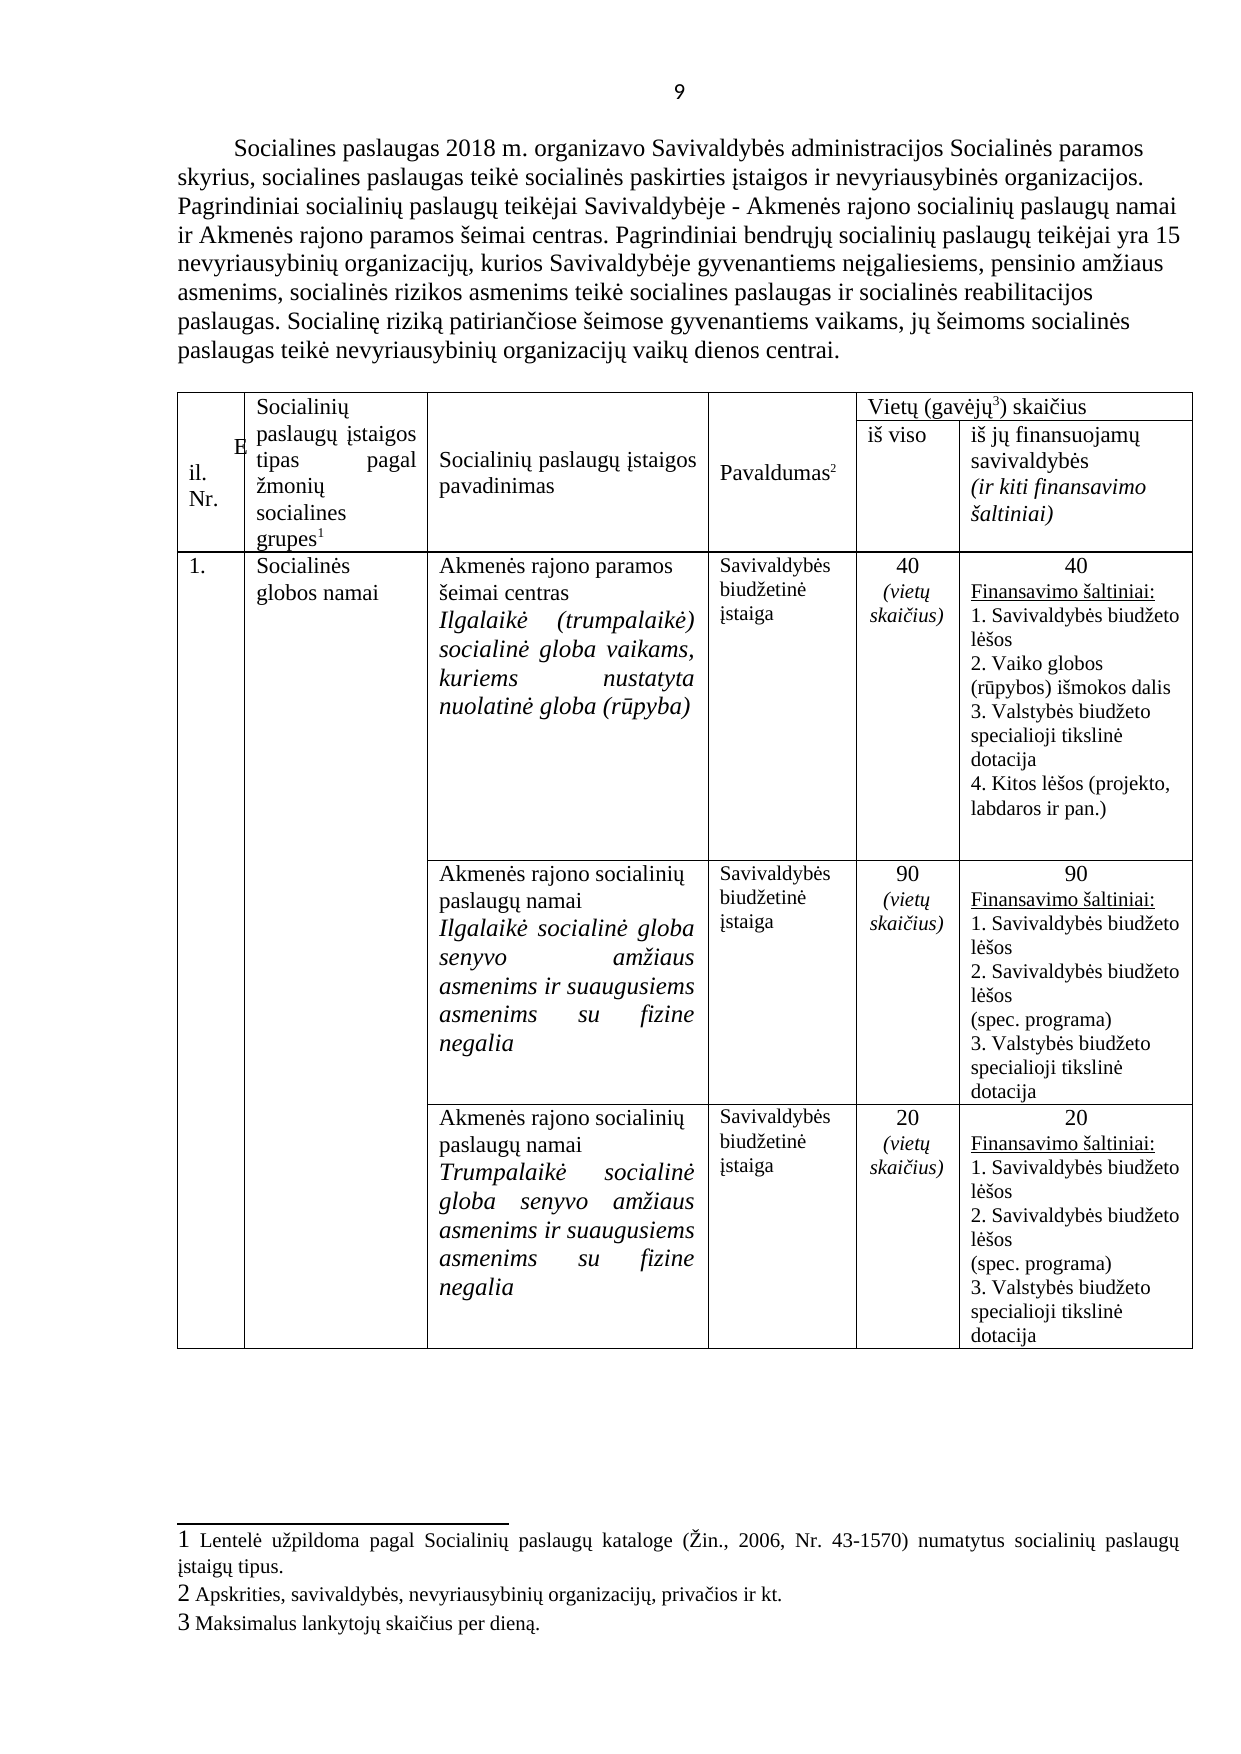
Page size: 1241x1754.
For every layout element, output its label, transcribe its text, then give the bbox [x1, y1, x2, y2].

table_cell 40 Finansavimo šaltiniai: 1. Savivaldybės biudžeto lėšos 2. Vaiko globos (rūpybos) išmokos dalis 3. Valstybės biudžeto specialioji tikslinė dotacija 4. Kitos lėšos (projekto, labdaros ir pan.) [960, 553, 1192, 859]
table_header Eil. Nr. [178, 393, 244, 551]
table_header Socialinių paslaugų įstaigos tipas pagal žmonių socialines grupes [245, 393, 427, 551]
table_cell iš viso [857, 421, 959, 551]
table_cell Akmenės rajono paramos šeimai centras Ilgalaikė (trumpalaikė) socialinė globa vaikams, kuriems nustatyta nuolatinė globa (rūpyba) [428, 553, 708, 859]
table_cell Socialinės globos namai [245, 553, 427, 1347]
table_header Socialinių paslaugų įstaigos pavadinimas [428, 393, 708, 551]
table_cell iš jų finansuojamų savivaldybės (ir kiti finansavimo šaltiniai) [960, 421, 1192, 551]
table_cell 90 Finansavimo šaltiniai: 1. Savivaldybės biudžeto lėšos 2. Savivaldybės biudžeto lėšos (spec. programa) 3. Valstybės biudžeto specialioji tikslinė dotacija [960, 861, 1192, 1103]
table_cell Savivaldybės biudžetinė įstaiga [709, 553, 856, 859]
table_cell Savivaldybės biudžetinė įstaiga [709, 861, 856, 1103]
table_cell Akmenės rajono socialinių paslaugų namai Trumpalaikė socialinė globa senyvo amžiaus asmenims ir suaugusiems asmenims su fizine negalia [428, 1105, 708, 1347]
table_cell 1. [178, 553, 244, 1347]
table_cell 20 (vietų skaičius) [857, 1105, 959, 1347]
table_cell 40 (vietų skaičius) [857, 553, 959, 859]
table_cell Savivaldybės biudžetinė įstaiga [709, 1105, 856, 1347]
table_cell 90 (vietų skaičius) [857, 861, 959, 1103]
table_header Pavaldumas [709, 393, 856, 551]
table_cell 20 Finansavimo šaltiniai: 1. Savivaldybės biudžeto lėšos 2. Savivaldybės biudžeto lėšos (spec. programa) 3. Valstybės biudžeto specialioji tikslinė dotacija [960, 1105, 1192, 1347]
table_header Vietų (gavėjų) skaičius [857, 393, 1192, 420]
text Socialines paslaugas 2018 m. organizavo Savivaldybės administracijos Socialinės paramos skyrius, socialines paslaugas teikė socialinės paskirties įstaigos ir nevyriausybinės organizacijos. Pagrindiniai socialinių paslaugų teikėjai Savivaldybėje - Akmenės rajono socialinių paslaugų namai ir Akmenės rajono paramos šeimai centras. Pagrindiniai bendrųjų socialinių paslaugų teikėjai yra 15 nevyriausybinių organizacijų, kurios Savivaldybėje gyvenantiems neįgaliesiems, pensinio amžiaus asmenims, socialinės rizikos asmenims teikė socialines paslaugas ir socialinės reabilitacijos paslaugas. Socialinę riziką patiriančiose šeimose gyvenantiems vaikams, jų šeimoms socialinės paslaugas teikė nevyriausybinių organizacijų vaikų dienos centrai. [177, 133, 1181, 363]
table_cell Akmenės rajono socialinių paslaugų namai Ilgalaikė socialinė globa senyvo amžiaus asmenims ir suaugusiems asmenims su fizine negalia [428, 861, 708, 1103]
